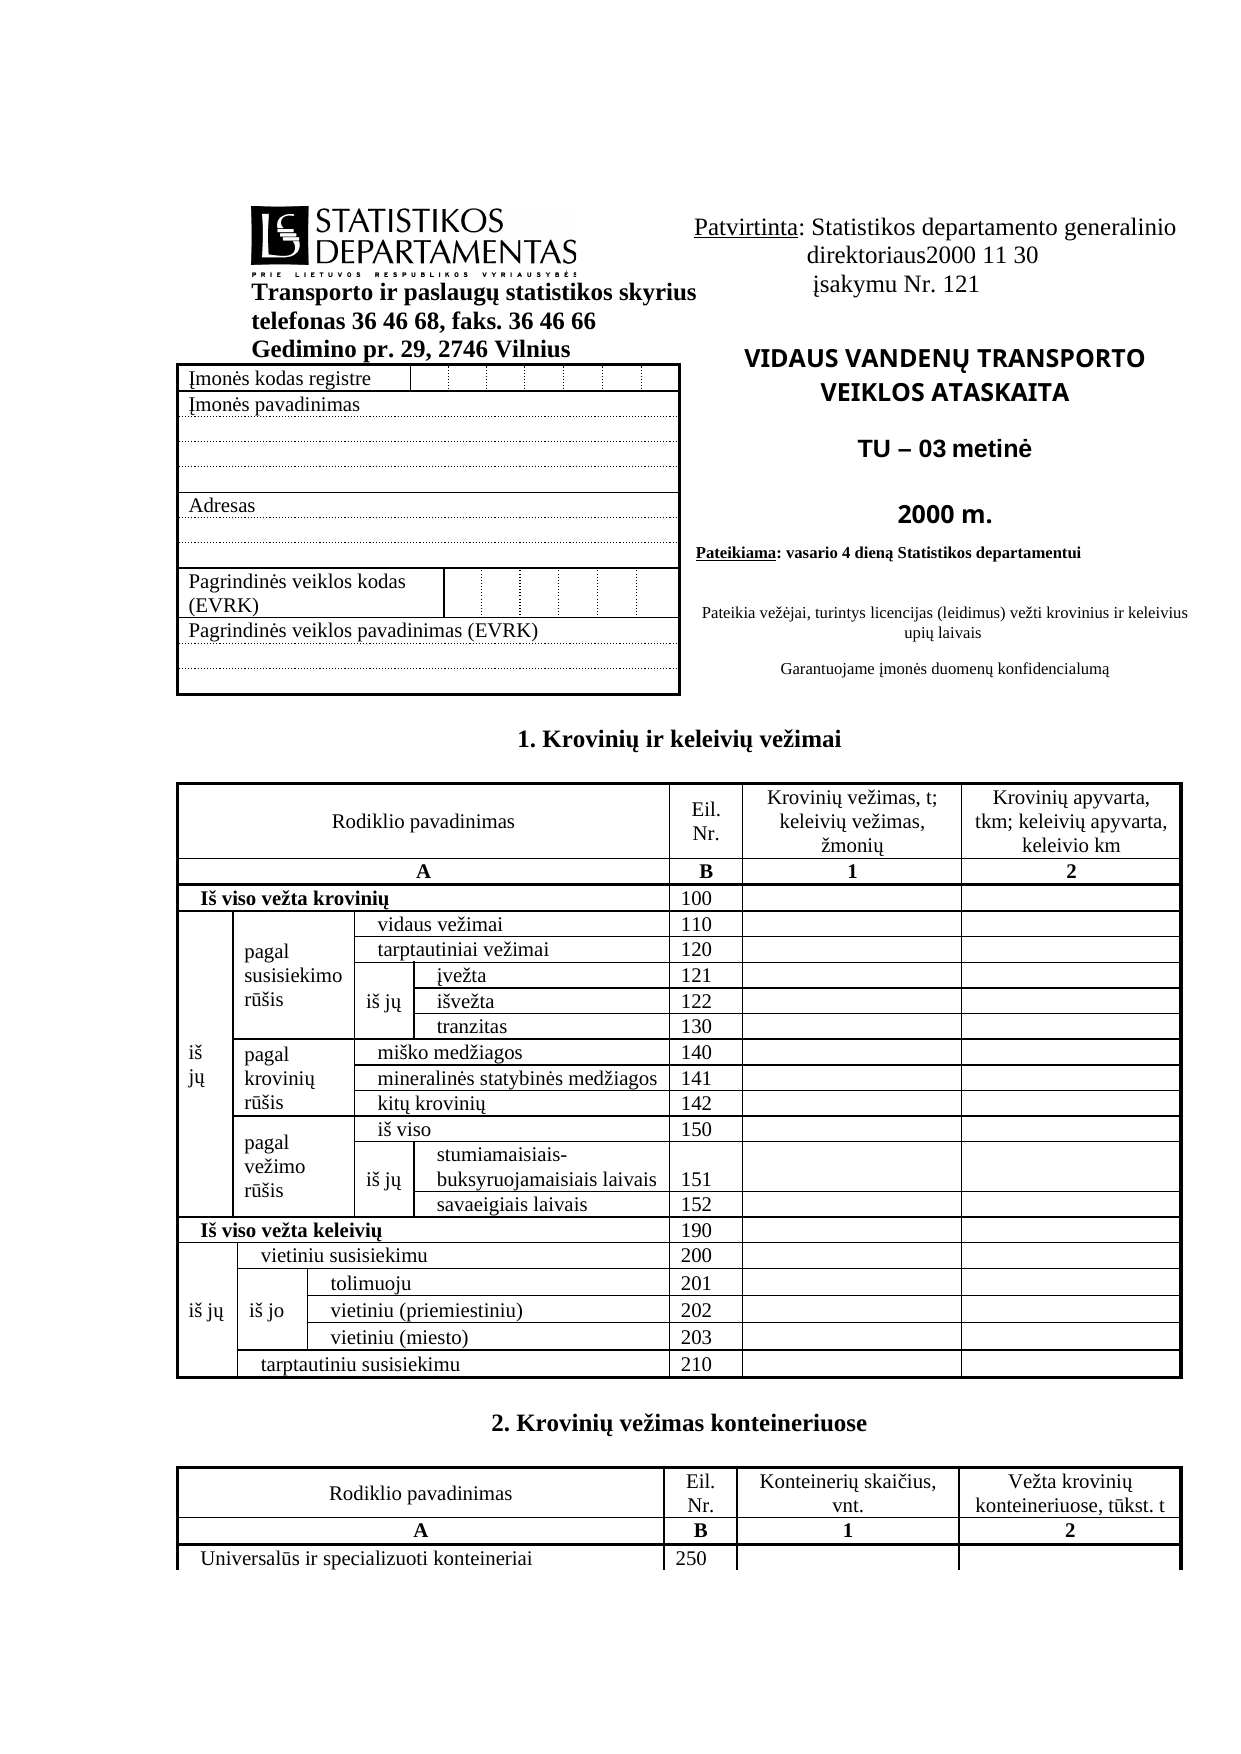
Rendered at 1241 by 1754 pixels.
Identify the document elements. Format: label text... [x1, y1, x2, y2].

table_cell [743, 1218, 961, 1242]
table_cell miško medžiagos [355, 1040, 669, 1064]
table_cell 210 [670, 1351, 742, 1376]
table_header [449, 366, 486, 390]
table_cell 2 [962, 859, 1179, 883]
table_cell vietiniu (priemiestiniu) [308, 1296, 669, 1322]
table_cell [743, 886, 961, 910]
table_cell 121 [670, 963, 742, 987]
table_cell [962, 1117, 1179, 1141]
table_cell [743, 1351, 961, 1376]
text Transporto ir paslaugų statistikos skyrius [177, 277, 1181, 306]
table_cell [179, 416, 678, 441]
table_cell [743, 1040, 961, 1064]
table_cell [179, 517, 678, 542]
table_cell [743, 937, 961, 961]
table_cell 1 [743, 859, 961, 883]
table_cell 200 [670, 1243, 742, 1267]
table_cell 151 [670, 1142, 742, 1191]
table_header Eil. Nr. [665, 1469, 736, 1517]
table_cell [962, 1091, 1179, 1115]
table_cell [637, 569, 678, 617]
table_cell [743, 1014, 961, 1038]
text 1. Krovinių ir keleivių vežimai [177, 724, 1181, 753]
table_cell tranzitas [415, 1014, 669, 1038]
table_header Rodiklio pavadinimas [179, 1469, 663, 1517]
table_cell B [670, 859, 742, 883]
table_header Vežta krovinių konteineriuose, tūkst. t [960, 1469, 1179, 1517]
table_header Konteinerių skaičius, vnt. [738, 1469, 958, 1517]
table_cell [743, 1296, 961, 1322]
table_cell vidaus vežimai [355, 912, 669, 936]
table_cell 2 [960, 1518, 1179, 1542]
table_cell [743, 963, 961, 987]
table_cell [743, 989, 961, 1013]
table_cell [743, 1323, 961, 1349]
table_cell [179, 542, 678, 567]
table_cell mineralinės statybinės medžiagos [355, 1066, 669, 1089]
table_cell iš jų [355, 963, 413, 1038]
table_cell [962, 912, 1179, 936]
table_cell Universalūs ir specializuoti konteineriai [179, 1546, 663, 1569]
table_cell [962, 1142, 1179, 1191]
table_cell vietiniu susisiekimu [238, 1243, 669, 1267]
table_cell 120 [670, 937, 742, 961]
table_cell [962, 937, 1179, 961]
table_header Krovinių apyvarta, tkm; keleivių apyvarta, keleivio km [962, 785, 1179, 857]
table_cell vietiniu (miesto) [308, 1323, 669, 1349]
table_cell pagal susisiekimo rūšis [234, 912, 354, 1038]
table_cell [962, 1323, 1179, 1349]
table_cell 100 [670, 886, 742, 910]
table_cell [962, 989, 1179, 1013]
table_header [525, 366, 563, 390]
table_cell [962, 1296, 1179, 1322]
table_cell 130 [670, 1014, 742, 1038]
table_cell 150 [670, 1117, 742, 1141]
table_cell 141 [670, 1066, 742, 1089]
table_cell [598, 569, 637, 617]
table_cell iš jų [179, 1243, 237, 1376]
text telefonas 36 46 68, faks. 36 46 66 [177, 306, 1181, 334]
table_cell 142 [670, 1091, 742, 1115]
table_cell [482, 569, 520, 617]
table_cell 250 [665, 1546, 736, 1569]
table_cell [743, 912, 961, 936]
table_cell [445, 569, 482, 617]
table_cell iš viso [355, 1117, 669, 1141]
table_cell B [665, 1518, 736, 1542]
table_header [411, 366, 448, 390]
table_cell iš jų [179, 912, 232, 1216]
table_cell 1 [738, 1518, 958, 1542]
table_cell tarptautiniai vežimai [355, 937, 669, 961]
table_cell pagal vežimo rūšis [234, 1117, 354, 1216]
table_cell Pagrindinės veiklos pavadinimas (EVRK) [179, 618, 678, 642]
table_cell [179, 466, 678, 491]
table_cell 140 [670, 1040, 742, 1064]
table_cell [520, 569, 558, 617]
table_header Krovinių vežimas, t; keleivių vežimas, žmonių [743, 785, 961, 857]
table_cell tarptautiniu susisiekimu [238, 1351, 669, 1376]
table_cell [743, 1091, 961, 1115]
text 2. Krovinių vežimas konteineriuose [177, 1408, 1181, 1437]
table_cell Iš viso vežta krovinių [179, 886, 669, 910]
table_cell [962, 1218, 1179, 1242]
table_cell [179, 668, 678, 693]
table_cell [743, 1243, 961, 1267]
table_cell [179, 441, 678, 466]
table_cell Adresas [179, 493, 678, 517]
table_cell [743, 1117, 961, 1141]
table_cell [743, 1142, 961, 1191]
table_cell [962, 1243, 1179, 1267]
table_cell [738, 1546, 958, 1569]
table_cell [743, 1269, 961, 1294]
table_cell pagal krovinių rūšis [234, 1040, 354, 1115]
table_cell [962, 1066, 1179, 1089]
table_cell [962, 1014, 1179, 1038]
table_header Rodiklio pavadinimas [179, 785, 669, 857]
table_cell A [179, 859, 669, 883]
table_cell [962, 1040, 1179, 1064]
table_cell [743, 1066, 961, 1089]
table_cell [962, 1351, 1179, 1376]
table_cell 190 [670, 1218, 742, 1242]
table_cell Įmonės pavadinimas [179, 392, 678, 416]
table_cell [962, 1192, 1179, 1216]
table_cell tolimuoju [308, 1269, 669, 1294]
table_cell Iš viso vežta keleivių [179, 1218, 669, 1242]
table_cell išvežta [415, 989, 669, 1013]
table_header [563, 366, 602, 390]
table_cell 152 [670, 1192, 742, 1216]
table_cell [962, 1269, 1179, 1294]
table_cell Pagrindinės veiklos kodas (EVRK) [179, 569, 443, 617]
table_cell [179, 643, 678, 668]
table_cell iš jo [238, 1269, 307, 1349]
table_header [486, 366, 524, 390]
table_cell [962, 886, 1179, 910]
table_header Eil. Nr. [670, 785, 742, 857]
table_cell [559, 569, 597, 617]
table_cell 202 [670, 1296, 742, 1322]
table_cell A [179, 1518, 663, 1542]
text Gedimino pr. 29, 2746 Vilnius [177, 334, 1181, 363]
table_cell [960, 1546, 1179, 1569]
table_cell [962, 963, 1179, 987]
table_header [602, 366, 641, 390]
table_cell kitų krovinių [355, 1091, 669, 1115]
table_cell 203 [670, 1323, 742, 1349]
table_cell įvežta [415, 963, 669, 987]
table_cell 122 [670, 989, 742, 1013]
table_cell 110 [670, 912, 742, 936]
table_cell [743, 1192, 961, 1216]
table_header [641, 366, 678, 390]
table_cell savaeigiais laivais [415, 1192, 669, 1216]
table_cell stumiamaisiais-buksyruojamaisiais laivais [415, 1142, 669, 1191]
table_cell 201 [670, 1269, 742, 1294]
table_header Įmonės kodas registre [179, 366, 410, 390]
table_cell iš jų [355, 1142, 413, 1216]
